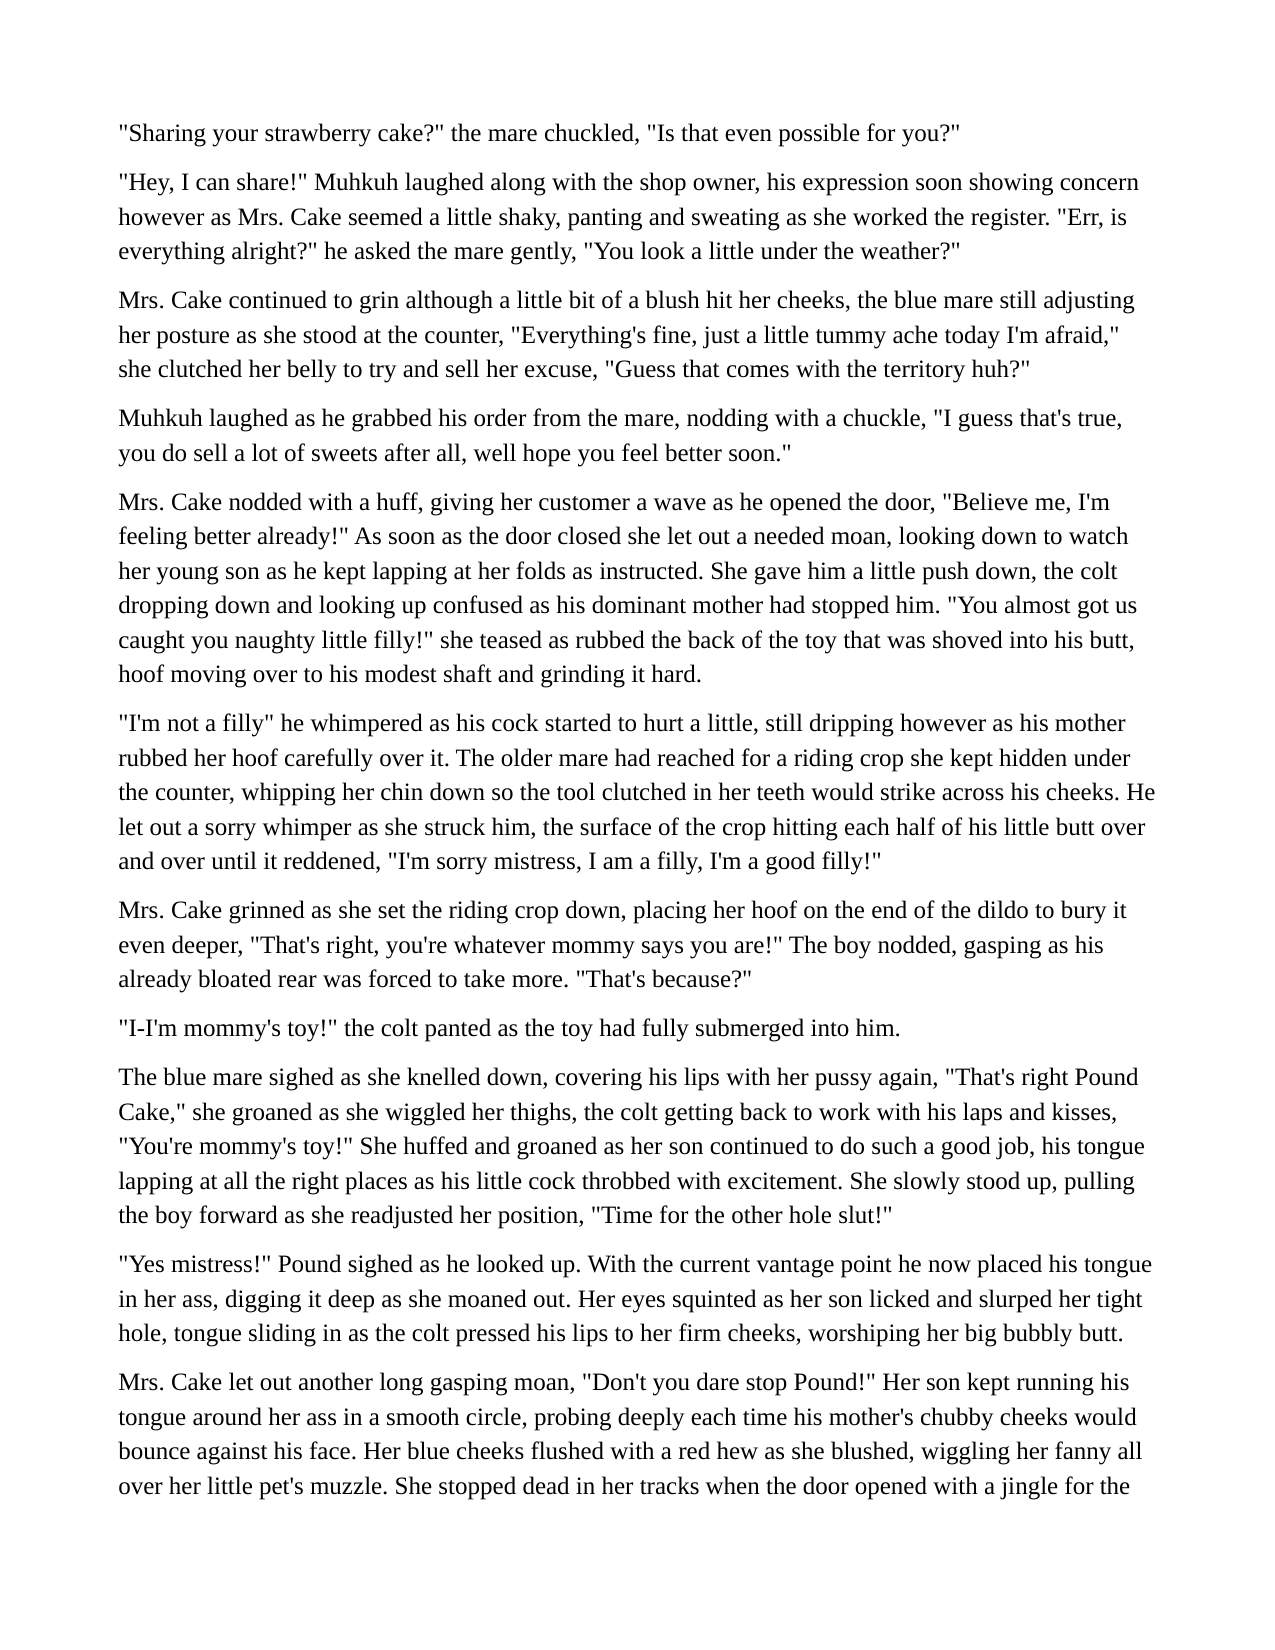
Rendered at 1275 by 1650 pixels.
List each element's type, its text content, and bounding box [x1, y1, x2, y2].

text The blue mare sighed as she knelled down, covering his lips with her pussy again, "That's right Pound Cake," she groaned as she wiggled her thighs, the colt getting back to work with his laps and kisses, "You're mommy's toy!" She huffed and groaned as her son continued to do such a good job, his tongue lapping at all the right places as his little cock throbbed with excitement. She slowly stood up, pulling the boy forward as she readjusted her position, "Time for the other hole slut!" [118, 1062, 1157, 1229]
text "Hey, I can share!" Muhkuh laughed along with the shop owner, his expression soon showing concern however as Mrs. Cake seemed a little shaky, panting and sweating as she worked the register. "Err, is everything alright?" he asked the mare gently, "You look a little under the weather?" [118, 167, 1157, 265]
text Mrs. Cake grinned as she set the riding crop down, placing her hoof on the end of the dildo to bury it even deeper, "That's right, you're whatever mommy says you are!" The boy nodded, gasping as his already bloated rear was forced to take more. "That's because?" [118, 895, 1157, 993]
text Mrs. Cake nodded with a huff, giving her customer a wave as he opened the door, "Believe me, I'm feeling better already!" As soon as the door closed she let out a needed moan, looking down to watch her young son as he kept lapping at her folds as instructed. She gave him a little push down, the colt dropping down and looking up confused as his dominant mother had stopped him. "You almost got us caught you naughty little filly!" she teased as rubbed the back of the toy that was shoved into his butt, hoof moving over to his modest shaft and grinding it hard. [118, 487, 1157, 688]
text Muhkuh laughed as he grabbed his order from the mare, nodding with a chuckle, "I guess that's true, you do sell a lot of sweets after all, well hope you feel better soon." [118, 403, 1157, 466]
text "Yes mistress!" Pound sighed as he looked up. With the current vantage point he now placed his tongue in her ass, digging it deep as she moaned out. Her eyes squinted as her son licked and slurped her tight hole, tongue sliding in as the colt pressed his lips to her firm cheeks, worshiping her big bubbly butt. [118, 1249, 1157, 1347]
text "I-I'm mommy's toy!" the colt panted as the toy had fully submerged into him. [118, 1013, 1157, 1042]
text "I'm not a filly" he whimpered as his cock started to hurt a little, still dripping however as his mother rubbed her hoof carefully over it. The older mare had reached for a riding crop she kept hidden under the counter, whipping her chin down so the tool clutched in her teeth would strike across his cheeks. He let out a sorry whimper as she struck him, the surface of the crop hitting each half of his little butt over and over until it reddened, "I'm sorry mistress, I am a filly, I'm a good filly!" [118, 708, 1157, 875]
text Mrs. Cake continued to grin although a little bit of a blush hit her cheeks, the blue mare still adjusting her posture as she stood at the counter, "Everything's fine, just a little tummy ache today I'm afraid," she clutched her belly to try and sell her excuse, "Guess that comes with the territory huh?" [118, 285, 1157, 383]
text Mrs. Cake let out another long gasping moan, "Don't you dare stop Pound!" Her son kept running his tongue around her ass in a smooth circle, probing deeply each time his mother's chubby cheeks would bounce against his face. Her blue cheeks flushed with a red hew as she blushed, wiggling her fanny all over her little pet's muzzle. She stopped dead in her tracks when the door opened with a jingle for the [118, 1367, 1157, 1499]
text "Sharing your strawberry cake?" the mare chuckled, "Is that even possible for you?" [118, 118, 1157, 147]
